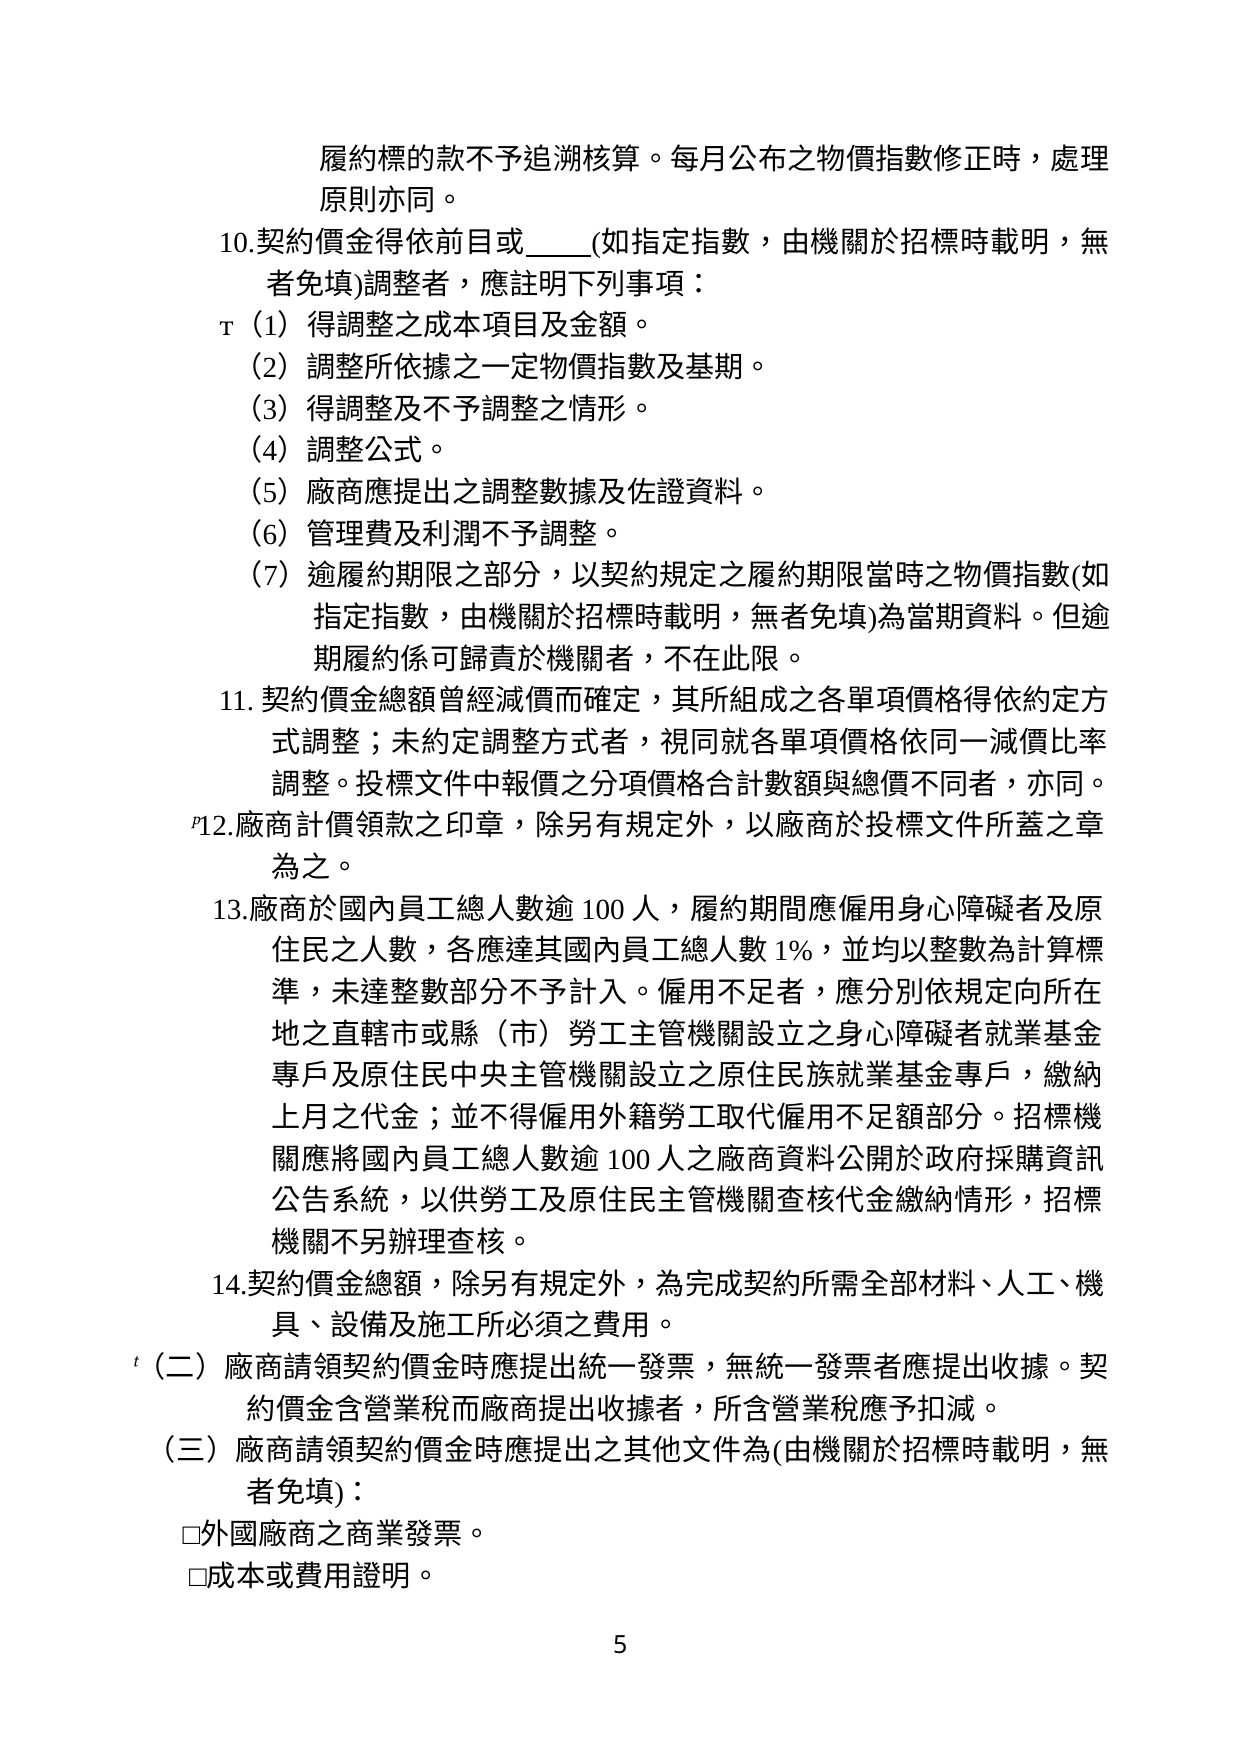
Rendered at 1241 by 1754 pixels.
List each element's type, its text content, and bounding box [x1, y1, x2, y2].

text （三）廠商請領契約價金時應提出之其他文件為(由機關於招標時載明，無者免填)： [130, 1427, 1110, 1511]
text （3）得調整及不予調整之情形。 [218, 386, 1110, 427]
text □成本或費用證明。 [189, 1552, 1104, 1595]
text （6）管理費及利潤不予調整。 [218, 511, 1110, 552]
text 12.廠商計價領款之印章，除另有規定外，以廠商於投標文件所蓋之章為之。 [189, 802, 1104, 886]
text （1）得調整之成本項目及金額。 [218, 302, 1110, 344]
text （2）調整所依據之一定物價指數及基期。 [218, 344, 1110, 386]
text 履約標的款不予追溯核算。每月公布之物價指數修正時，處理原則亦同。 [189, 136, 1110, 219]
text （二）廠商請領契約價金時應提出統一發票，無統一發票者應提出收據。契約價金含營業稅而廠商提出收據者，所含營業稅應予扣減。 [130, 1344, 1110, 1427]
text 14.契約價金總額，除另有規定外，為完成契約所需全部材料、人工、機具、設備及施工所必須之費用。 [189, 1261, 1104, 1344]
text （4）調整公式。 [218, 427, 1110, 469]
text □外國廠商之商業發票。 [159, 1511, 1110, 1552]
text 10.契約價金得依前目或 (如指定指數，由機關於招標時載明，無者免填)調整者，應註明下列事項： [218, 219, 1110, 302]
text （7）逾履約期限之部分，以契約規定之履約期限當時之物價指數(如指定指數，由機關於招標時載明，無者免填)為當期資料。但逾期履約係可歸責於機關者，不在此限。 [218, 552, 1110, 677]
text 13.廠商於國內員工總人數逾100人，履約期間應僱用身心障礙者及原住民之人數，各應達其國內員工總人數1%，並均以整數為計算標準，未達整數部分不予計入。僱用不足者，應分別依規定向所在地之直轄市或縣（市）勞工主管機關設立之身心障礙者就業基金專戶及原住民中央主管機關設立之原住民族就業基金專戶，繳納上月之代金；並不得僱用外籍勞工取代僱用不足額部分。招標機關應將國內員工總人數逾100人之廠商資料公開於政府採購資訊公告系統，以供勞工及原住民主管機關查核代金繳納情形，招標機關不另辦理查核。 [189, 886, 1104, 1261]
text （5）廠商應提出之調整數據及佐證資料。 [218, 469, 1110, 511]
text 11. 契約價金總額曾經減價而確定，其所組成之各單項價格得依約定方式調整；未約定調整方式者，視同就各單項價格依同一減價比率調整。投標文件中報價之分項價格合計數額與總價不同者，亦同。 [218, 677, 1110, 802]
